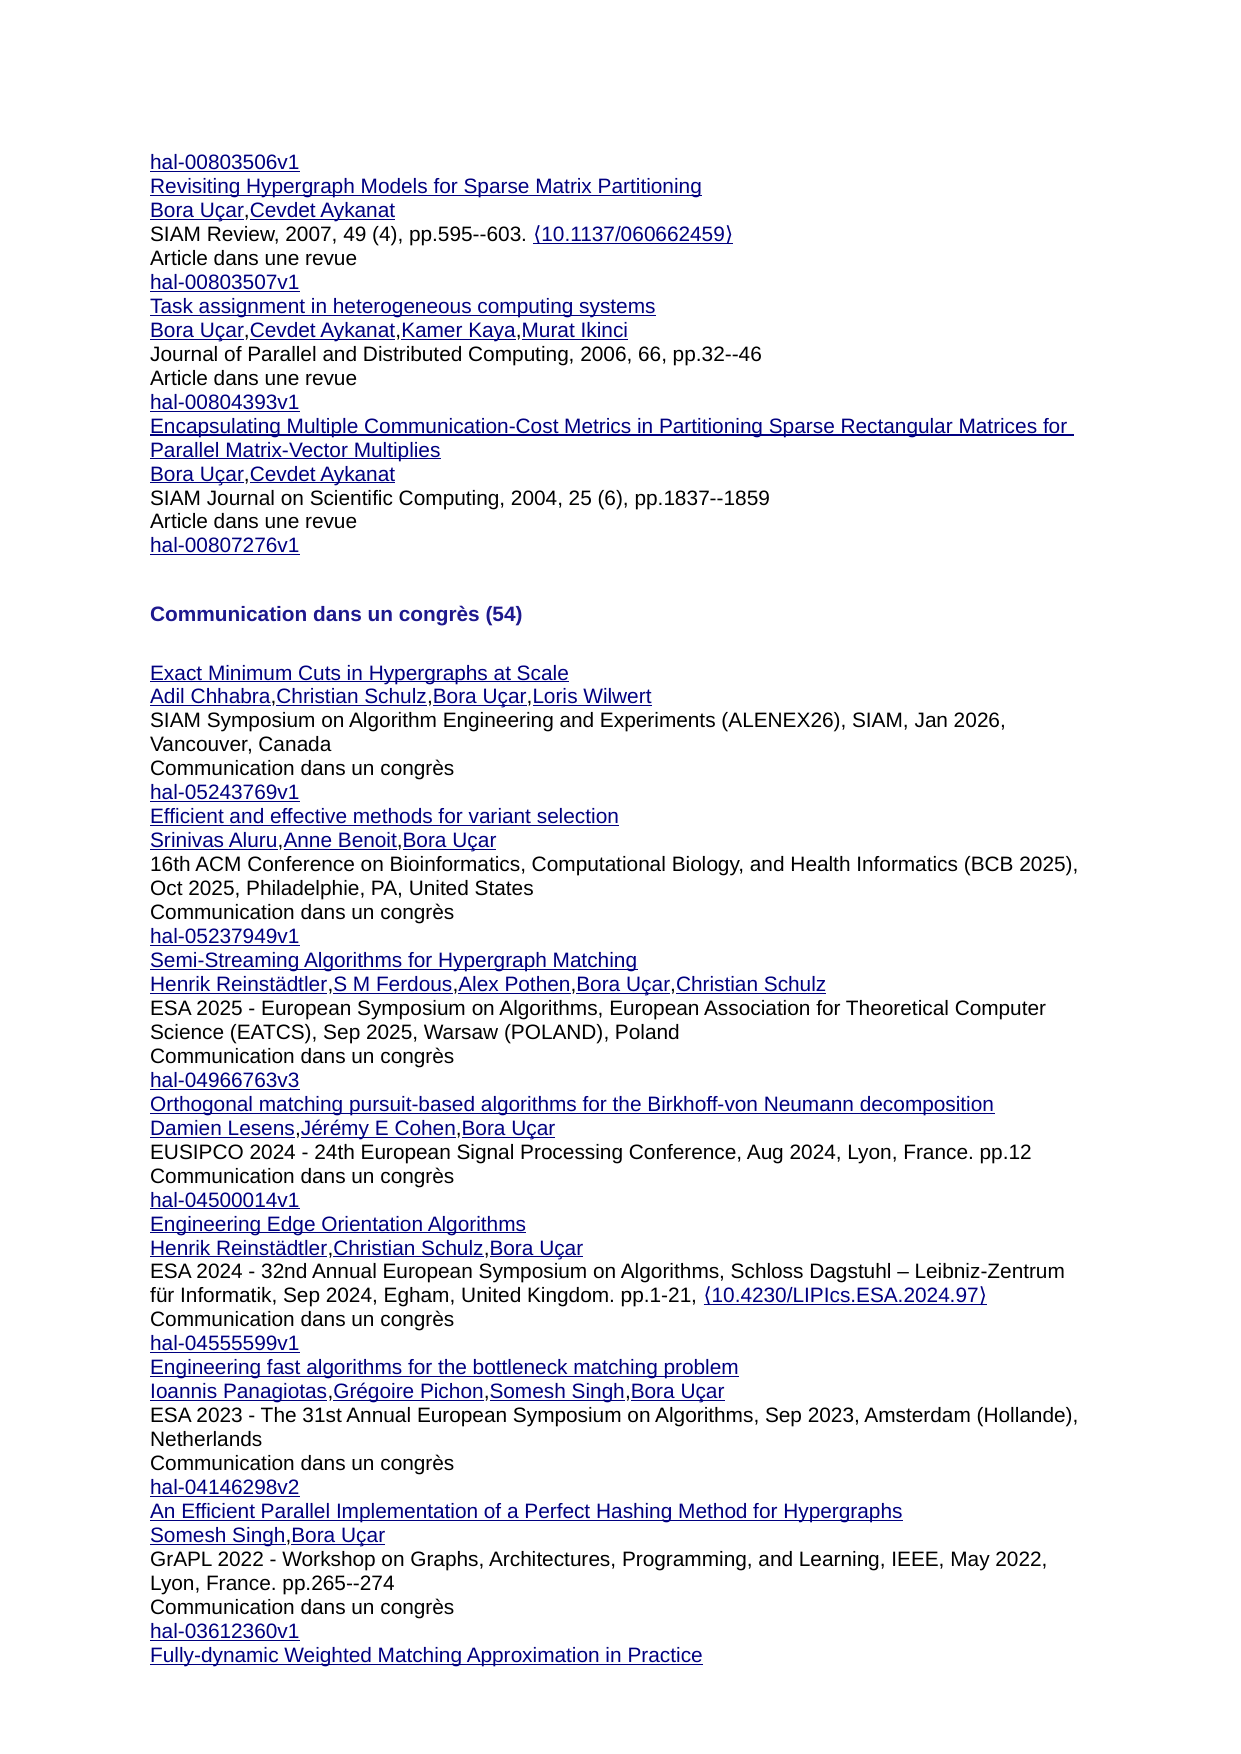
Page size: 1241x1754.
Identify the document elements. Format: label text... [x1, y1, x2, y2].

table_cell Semi-Streaming Algorithms for Hypergraph Matching Henrik Reinstädtler,S M Ferdous,Alex Pothen,Bora Uçar,Christian Schulz ESA 2025 - European Symposium on Algorithms, European Association for Theoretical Computer Science (EATCS), Sep 2025, Warsaw (POLAND), Poland Communication dans un congrès hal-04966763v3 [150, 948, 1090, 1092]
table_cell Encapsulating Multiple Communication-Cost Metrics in Partitioning Sparse Rectangular Matrices for Parallel Matrix-Vector Multiplies Bora Uçar,Cevdet Aykanat SIAM Journal on Scientific Computing, 2004, 25 (6), pp.1837--1859 Article dans une revue hal-00807276v1 [150, 414, 1090, 557]
table_cell Efficient and effective methods for variant selection Srinivas Aluru,Anne Benoit,Bora Uçar 16th ACM Conference on Bioinformatics, Computational Biology, and Health Informatics (BCB 2025), Oct 2025, Philadelphie, PA, United States Communication dans un congrès hal-05237949v1 [150, 804, 1090, 948]
table_cell An Efficient Parallel Implementation of a Perfect Hashing Method for Hypergraphs Somesh Singh,Bora Uçar GrAPL 2022 - Workshop on Graphs, Architectures, Programming, and Learning, IEEE, May 2022, Lyon, France. pp.265--274 Communication dans un congrès hal-03612360v1 [150, 1499, 1090, 1643]
table_header Exact Minimum Cuts in Hypergraphs at Scale Adil Chhabra,Christian Schulz,Bora Uçar,Loris Wilwert SIAM Symposium on Algorithm Engineering and Experiments (ALENEX26), SIAM, Jan 2026, Vancouver, Canada Communication dans un congrès hal-05243769v1 [150, 660, 1090, 804]
table_cell Engineering fast algorithms for the bottleneck matching problem Ioannis Panagiotas,Grégoire Pichon,Somesh Singh,Bora Uçar ESA 2023 - The 31st Annual European Symposium on Algorithms, Sep 2023, Amsterdam (Hollande), Netherlands Communication dans un congrès hal-04146298v2 [150, 1355, 1090, 1499]
table_cell Fully-dynamic Weighted Matching Approximation in Practice [150, 1643, 1090, 1667]
table_cell hal-00803506v1 [150, 150, 1090, 174]
table_cell Engineering Edge Orientation Algorithms Henrik Reinstädtler,Christian Schulz,Bora Uçar ESA 2024 - 32nd Annual European Symposium on Algorithms, Schloss Dagstuhl – Leibniz-Zentrum für Informatik, Sep 2024, Egham, United Kingdom. pp.1-21, ⟨10.4230/LIPIcs.ESA.2024.97⟩ Communication dans un congrès hal-04555599v1 [150, 1211, 1090, 1355]
subtitle Communication dans un congrès (54) [150, 602, 1090, 626]
table_cell Revisiting Hypergraph Models for Sparse Matrix Partitioning Bora Uçar,Cevdet Aykanat SIAM Review, 2007, 49 (4), pp.595--603. ⟨10.1137/060662459⟩ Article dans une revue hal-00803507v1 [150, 174, 1090, 294]
table_cell Task assignment in heterogeneous computing systems Bora Uçar,Cevdet Aykanat,Kamer Kaya,Murat Ikinci Journal of Parallel and Distributed Computing, 2006, 66, pp.32--46 Article dans une revue hal-00804393v1 [150, 294, 1090, 413]
table_cell Orthogonal matching pursuit-based algorithms for the Birkhoff-von Neumann decomposition Damien Lesens,Jérémy E Cohen,Bora Uçar EUSIPCO 2024 - 24th European Signal Processing Conference, Aug 2024, Lyon, France. pp.12 Communication dans un congrès hal-04500014v1 [150, 1092, 1090, 1211]
